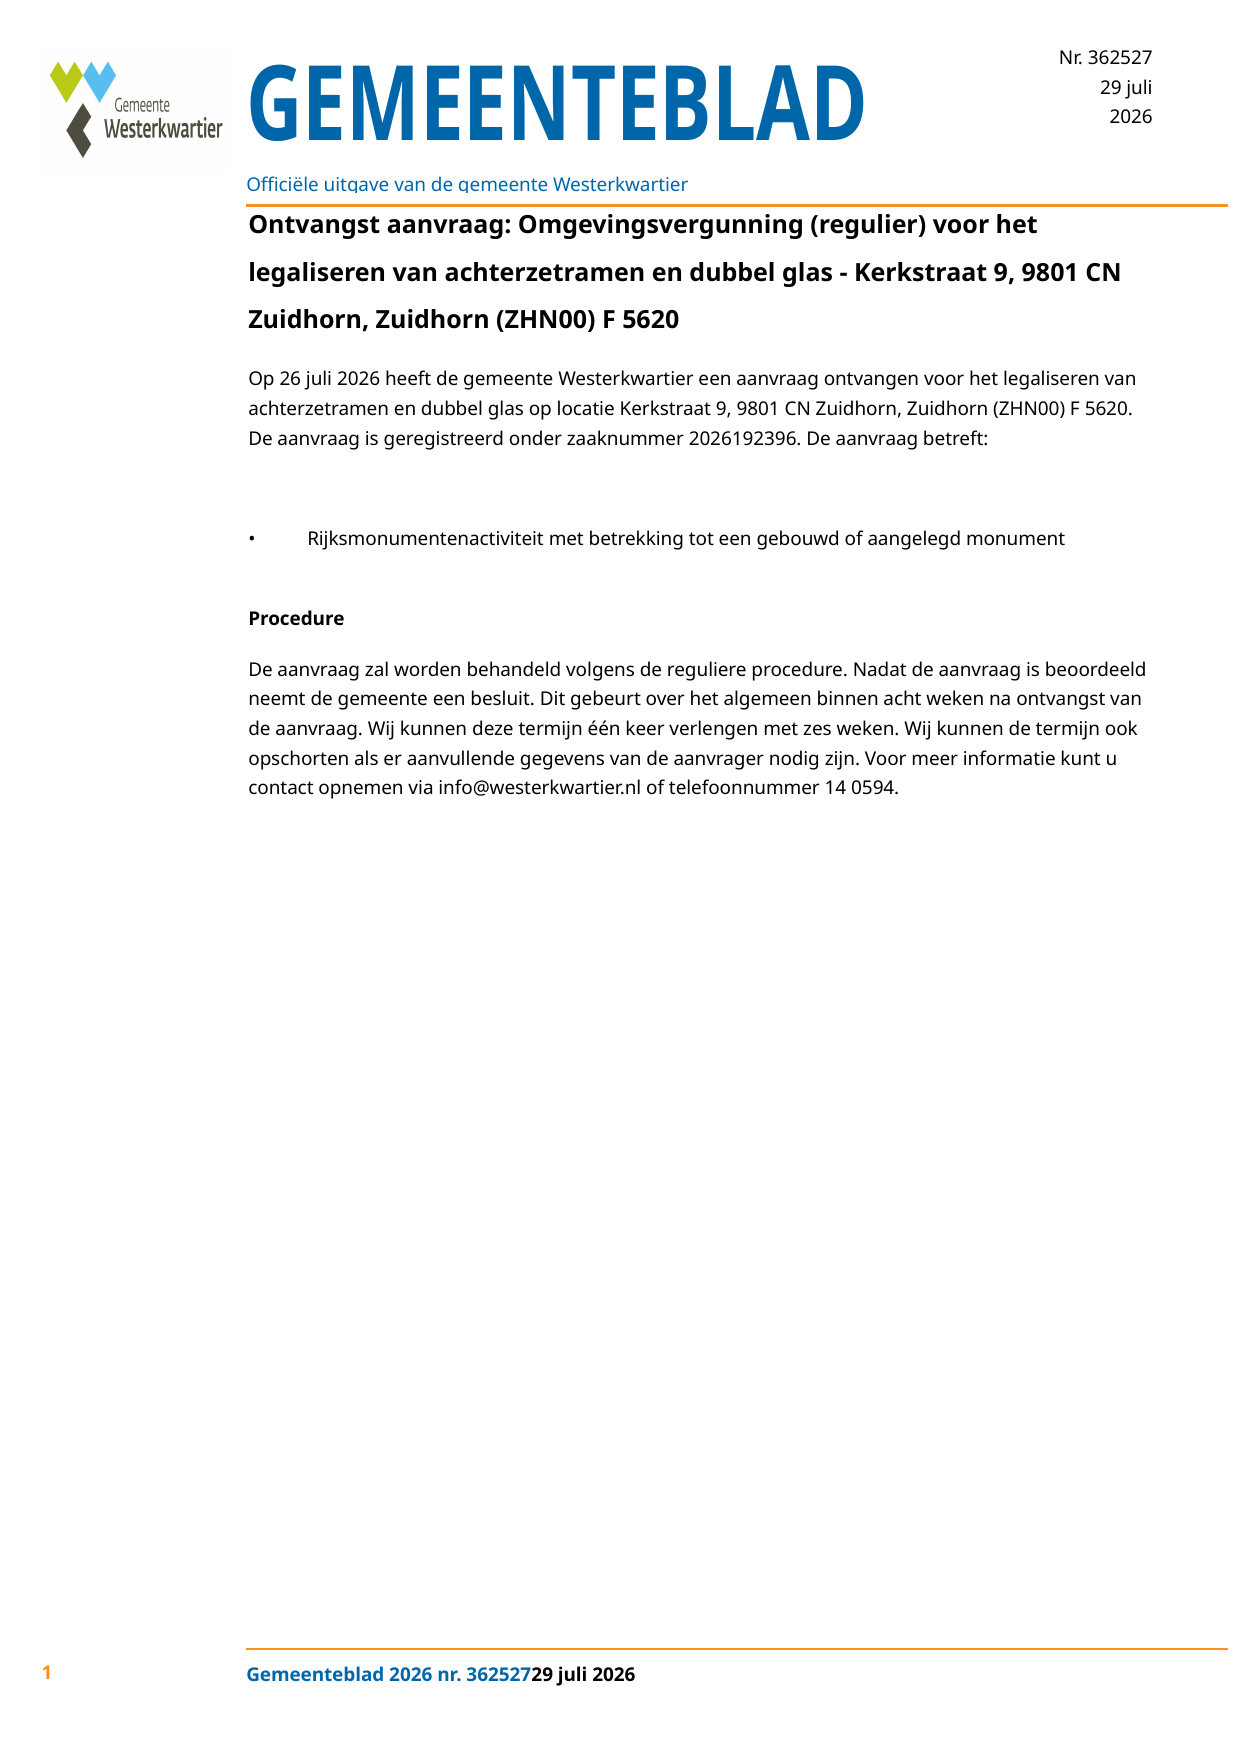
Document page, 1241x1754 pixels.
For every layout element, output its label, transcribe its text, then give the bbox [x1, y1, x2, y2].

text Op 26 juli 2026 heeft de gemeente Westerkwartier een aanvraag ontvangen voor het legaliseren van achterzetramen en dubbel glas op locatie Kerkstraat 9, 9801 CN Zuidhorn, Zuidhorn (ZHN00) F 5620. De aanvraag is geregistreerd onder zaaknummer 2026192396. De aanvraag betreft: [248, 366, 1152, 450]
list Rijksmonumentenactiviteit met betrekking tot een gebouwd of aangelegd monument [248, 526, 1152, 551]
picture [41, 47, 231, 172]
text Ontvangst aanvraag: Omgevingsvergunning (regulier) voor het legaliseren van achterzetramen en dubbel glas - Kerkstraat 9, 9801 CN Zuidhorn, Zuidhorn (ZHN00) F 5620 [248, 207, 1152, 336]
text Procedure [248, 606, 1152, 631]
text De aanvraag zal worden behandeld volgens de reguliere procedure. Nadat de aanvraag is beoordeeld neemt de gemeente een besluit. Dit gebeurt over het algemeen binnen acht weken na ontvangst van de aanvraag. Wij kunnen deze termijn één keer verlengen met zes weken. Wij kunnen de termijn ook opschorten als er aanvullende gegevens van de aanvrager nodig zijn. Voor meer informatie kunt u contact opnemen via info@westerkwartier.nl of telefoonnummer 14 0594. [248, 656, 1152, 800]
